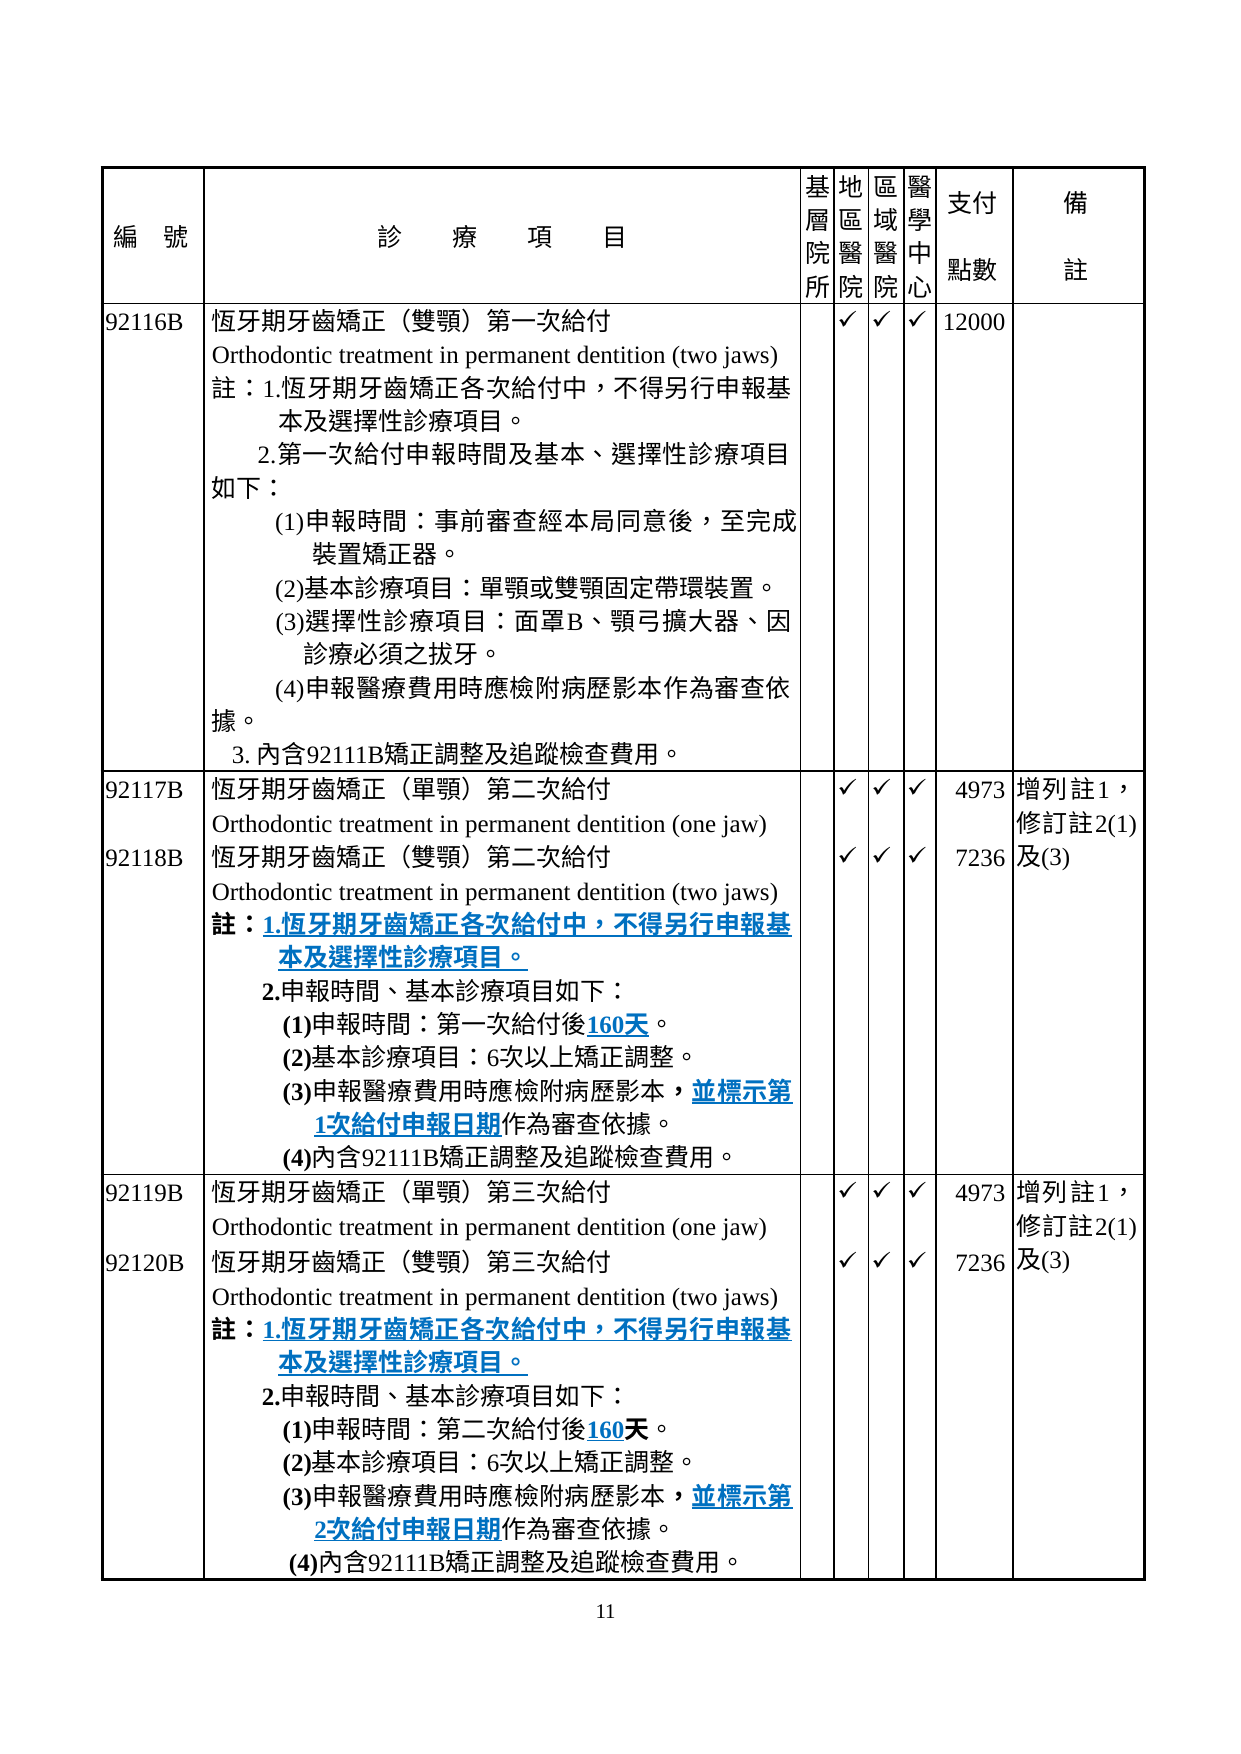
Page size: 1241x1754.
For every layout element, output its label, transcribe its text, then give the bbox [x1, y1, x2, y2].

table_cell 92118B [104, 839, 203, 1173]
table_cell 4973 [937, 772, 1012, 839]
table_cell  [905, 304, 935, 770]
table_header 支付 點數 [937, 169, 1012, 303]
table_cell  [869, 839, 903, 1173]
table_cell [801, 839, 833, 1173]
table_cell  [869, 772, 903, 839]
table_cell 92120B [104, 1242, 203, 1578]
table_cell 增列註1，修訂註2(1)及(3) [1014, 1175, 1143, 1578]
table_cell 恆牙期牙齒矯正（雙顎）第一次給付 Orthodontic treatment in permanent dentition (two jaws) 註：1.恆牙期牙齒矯正各次給付中，不得另行申報基本及選擇性診療項目。 2.第一次給付申報時間及基本、選擇性診療項目如下： (1)申報時間：事前審查經本局同意後，至完成裝置矯正器。 (2)基本診療項目：單顎或雙顎固定帶環裝置。 (3)選擇性診療項目：面罩B、顎弓擴大器、因診療必須之拔牙。 (4)申報醫療費用時應檢附病歷影本作為審查依據。 3. 內含92111B矯正調整及追蹤檢查費用。 [205, 304, 800, 770]
table_cell [801, 1242, 833, 1578]
table_cell  [869, 304, 903, 770]
table_header 基 層 院 所 [801, 169, 833, 303]
table_header 醫 學 中 心 [905, 169, 935, 303]
table_header 區 域 醫 院 [869, 169, 903, 303]
table_header 地 區 醫 院 [835, 169, 868, 303]
table_cell  [835, 772, 868, 839]
table_cell 恆牙期牙齒矯正（單顎）第二次給付 Orthodontic treatment in permanent dentition (one jaw) [205, 772, 800, 839]
table_cell  [869, 1242, 903, 1578]
table_cell  [905, 1175, 935, 1242]
table_cell 7236 [937, 839, 1012, 1173]
table_cell  [835, 304, 868, 770]
table_header 編 號 [104, 169, 203, 303]
table_cell 恆牙期牙齒矯正（單顎）第三次給付 Orthodontic treatment in permanent dentition (one jaw) [205, 1175, 800, 1242]
table_cell  [835, 1175, 868, 1242]
table_cell 4973 [937, 1175, 1012, 1242]
table_cell 92117B [104, 772, 203, 839]
table_cell 恆牙期牙齒矯正（雙顎）第二次給付 Orthodontic treatment in permanent dentition (two jaws) 註：1.恆牙期牙齒矯正各次給付中，不得另行申報基本及選擇性診療項目。 2.申報時間、基本診療項目如下： (1)申報時間：第一次給付後160天。 (2)基本診療項目：6次以上矯正調整。 (3)申報醫療費用時應檢附病歷影本，並標示第1次給付申報日期作為審查依據。 (4)內含92111B矯正調整及追蹤檢查費用。 [205, 839, 800, 1173]
table_cell  [835, 1242, 868, 1578]
table_cell  [905, 839, 935, 1173]
table_cell [801, 304, 833, 770]
table_cell  [869, 1175, 903, 1242]
table_cell  [905, 772, 935, 839]
table_cell [801, 1175, 833, 1242]
table_cell 7236 [937, 1242, 1012, 1578]
table_cell 12000 [937, 304, 1012, 770]
table_cell [801, 772, 833, 839]
table_cell 恆牙期牙齒矯正（雙顎）第三次給付 Orthodontic treatment in permanent dentition (two jaws) 註：1.恆牙期牙齒矯正各次給付中，不得另行申報基本及選擇性診療項目。 2.申報時間、基本診療項目如下： (1)申報時間：第二次給付後160天。 (2)基本診療項目：6次以上矯正調整。 (3)申報醫療費用時應檢附病歷影本，並標示第2次給付申報日期作為審查依據。 (4)內含92111B矯正調整及追蹤檢查費用。 [205, 1242, 800, 1578]
table_cell  [905, 1242, 935, 1578]
table_header 備 註 [1014, 169, 1143, 303]
table_cell [1014, 304, 1143, 770]
table_cell 92116B [104, 304, 203, 770]
table_header 診 療 項 目 [205, 169, 800, 303]
table_cell 92119B [104, 1175, 203, 1242]
table_cell 增列註1，修訂註2(1)及(3) [1014, 772, 1143, 1173]
table_cell  [835, 839, 868, 1173]
